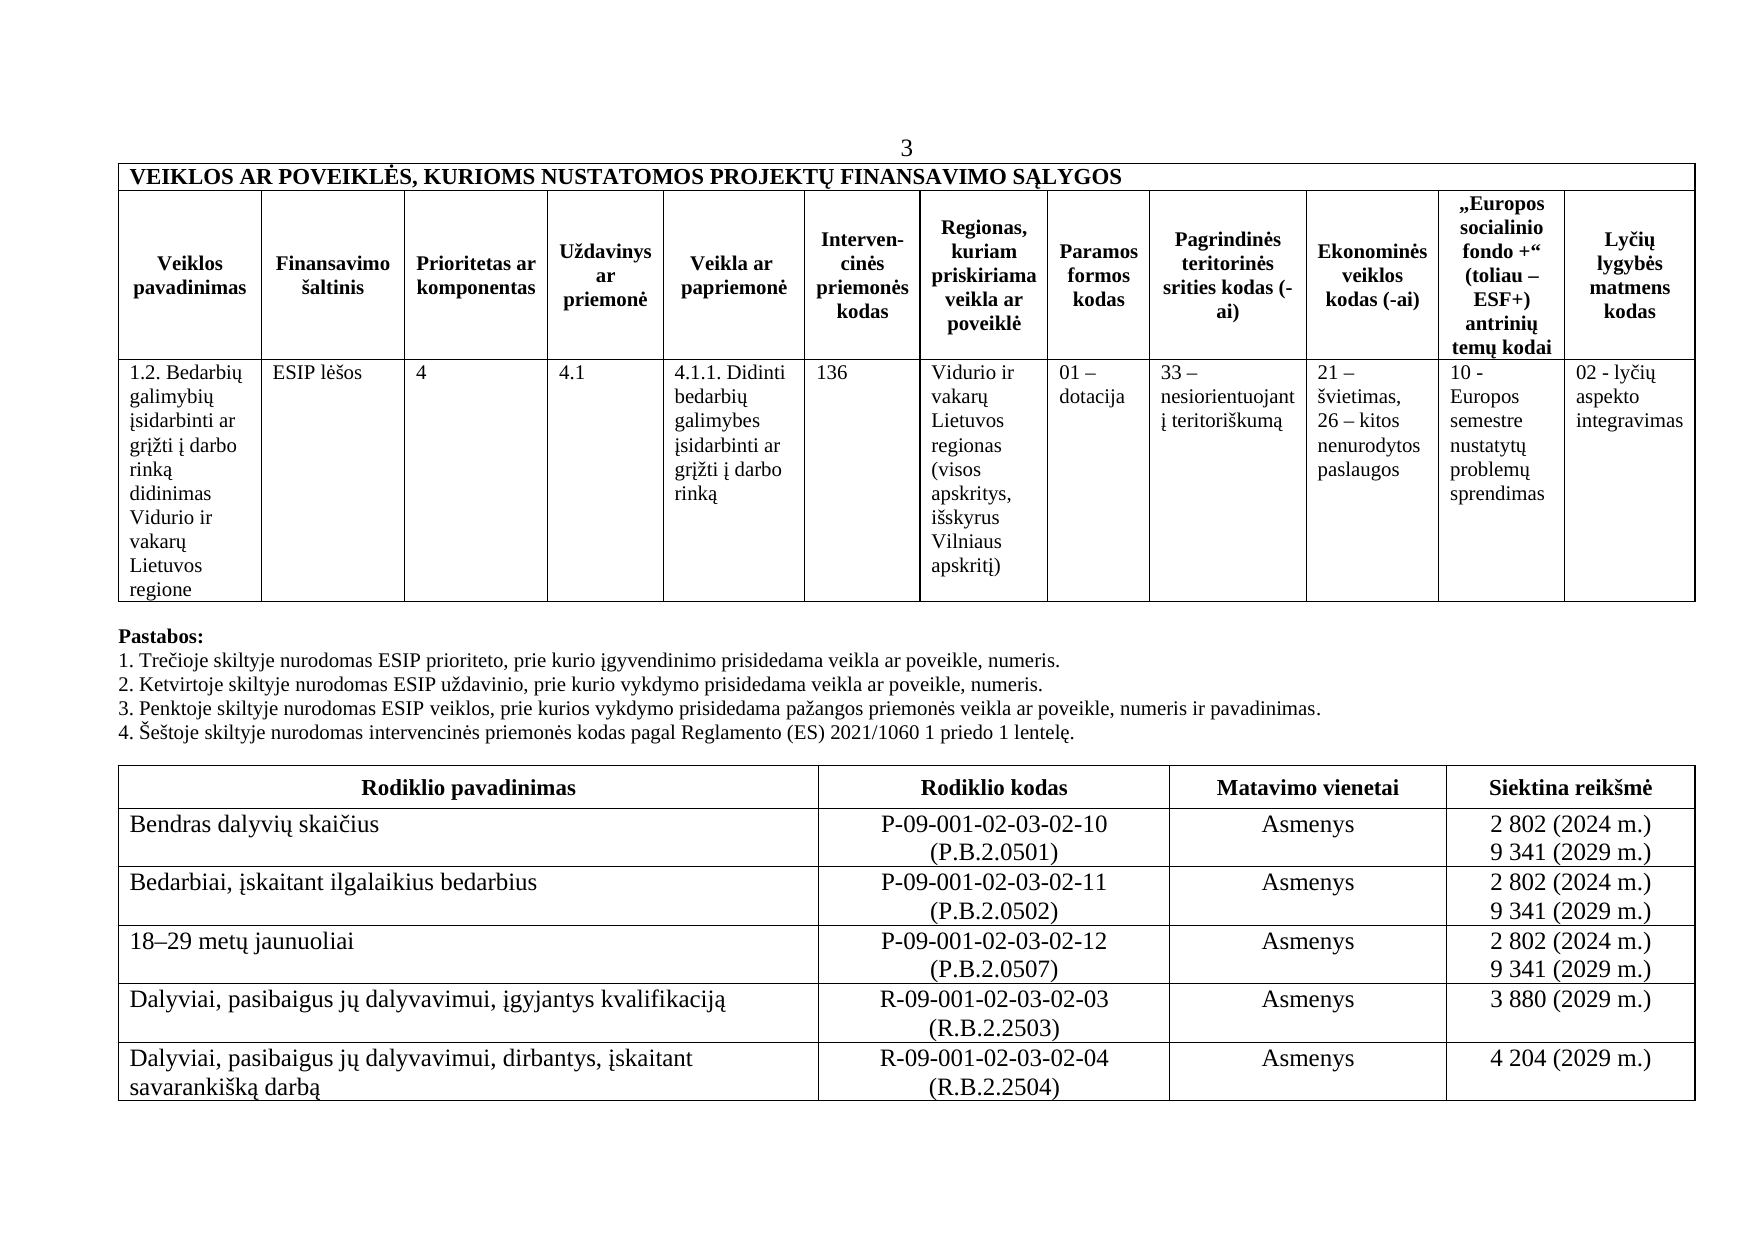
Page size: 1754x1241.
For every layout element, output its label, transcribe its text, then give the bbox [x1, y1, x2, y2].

table_cell Uždavinys ar priemonė [548, 191, 663, 359]
table_cell „Europos socialinio fondo +“ (toliau – ESF+) antrinių temų kodai [1439, 191, 1564, 359]
table_cell Ekonominės veiklos kodas (-ai) [1307, 191, 1438, 359]
table_cell Finansavimo šaltinis [262, 191, 404, 359]
table_header Rodiklio pavadinimas [119, 766, 818, 808]
text 2. Ketvirtoje skiltyje nurodomas ESIP uždavinio, prie kurio vykdymo prisidedama veikla ar poveikle, numeris. [118, 672, 1695, 696]
table_cell 10 - Europos semestre nustatytų problemų sprendimas [1439, 360, 1564, 601]
table_cell Veiklos pavadinimas [119, 191, 261, 359]
table_cell 4 204 (2029 m.) [1447, 1043, 1694, 1100]
table_cell Veikla ar papriemonė [664, 191, 804, 359]
table_cell ESIP lėšos [262, 360, 404, 601]
table_cell Dalyviai, pasibaigus jų dalyvavimui, dirbantys, įskaitant savarankišką darbą [119, 1043, 818, 1100]
table_cell Paramos formos kodas [1048, 191, 1149, 359]
table_cell Prioritetas ar komponentas [405, 191, 547, 359]
table_cell 1.2. Bedarbių galimybių įsidarbinti ar grįžti į darbo rinką didinimas Vidurio ir vakarų Lietuvos regione [119, 360, 261, 601]
table_cell Asmenys [1170, 1043, 1446, 1100]
table_cell P-09-001-02-03-02-10 (P.B.2.0501) [819, 809, 1169, 866]
table_cell 2 802 (2024 m.) 9 341 (2029 m.) [1447, 867, 1694, 925]
table_cell P-09-001-02-03-02-12 (P.B.2.0507) [819, 926, 1169, 983]
table_cell 33 – nesiorientuojant į teritoriškumą [1150, 360, 1306, 601]
table_header Rodiklio kodas [819, 766, 1169, 808]
text 1. Trečioje skiltyje nurodomas ESIP prioriteto, prie kurio įgyvendinimo prisidedama veikla ar poveikle, numeris. [118, 648, 1695, 672]
table_cell Regionas, kuriam priskiriama veikla ar poveiklė [921, 191, 1047, 359]
table_cell Interven-cinės priemonės kodas [805, 191, 919, 359]
table_cell 2 802 (2024 m.) 9 341 (2029 m.) [1447, 926, 1694, 983]
table_cell 4 [405, 360, 547, 601]
table_cell P-09-001-02-03-02-11 (P.B.2.0502) [819, 867, 1169, 925]
table_cell 3 880 (2029 m.) [1447, 984, 1694, 1042]
table_cell Asmenys [1170, 984, 1446, 1042]
table_cell 4.1 [548, 360, 663, 601]
table_header Matavimo vienetai [1170, 766, 1446, 808]
table_cell 02 - lyčių aspekto integravimas [1565, 360, 1694, 601]
table_cell 18–29 metų jaunuoliai [119, 926, 818, 983]
text 4. Šeštoje skiltyje nurodomas intervencinės priemonės kodas pagal Reglamento (ES) 2021/1060 1 priedo 1 lentelę. [118, 720, 1695, 744]
table_cell Lyčių lygybės matmens kodas [1565, 191, 1694, 359]
table_cell R-09-001-02-03-02-03 (R.B.2.2503) [819, 984, 1169, 1042]
table_cell Bendras dalyvių skaičius [119, 809, 818, 866]
table_cell Vidurio ir vakarų Lietuvos regionas (visos apskritys, išskyrus Vilniaus apskritį) [921, 360, 1047, 601]
table_cell 01 – dotacija [1048, 360, 1149, 601]
table_cell Asmenys [1170, 809, 1446, 866]
table_cell 21 – švietimas, 26 – kitos nenurodytos paslaugos [1307, 360, 1438, 601]
table_cell 4.1.1. Didinti bedarbių galimybes įsidarbinti ar grįžti į darbo rinką [664, 360, 804, 601]
text 3. Penktoje skiltyje nurodomas ESIP veiklos, prie kurios vykdymo prisidedama pažangos priemonės veikla ar poveikle, numeris ir pavadinimas. [118, 696, 1695, 720]
table_header VEIKLOS AR POVEIKLĖS, KURIOMS NUSTATOMOS PROJEKTŲ FINANSAVIMO SĄLYGOS [119, 164, 1694, 190]
table_cell Asmenys [1170, 867, 1446, 925]
table_cell Bedarbiai, įskaitant ilgalaikius bedarbius [119, 867, 818, 925]
table_cell Pagrindinės teritorinės srities kodas (-ai) [1150, 191, 1306, 359]
table_cell R-09-001-02-03-02-04 (R.B.2.2504) [819, 1043, 1169, 1100]
table_cell 136 [805, 360, 919, 601]
text Pastabos: [118, 623, 1695, 648]
table_cell Asmenys [1170, 926, 1446, 983]
table_cell Dalyviai, pasibaigus jų dalyvavimui, įgyjantys kvalifikaciją [119, 984, 818, 1042]
table_cell 2 802 (2024 m.) 9 341 (2029 m.) [1447, 809, 1694, 866]
table_header Siektina reikšmė [1447, 766, 1694, 808]
